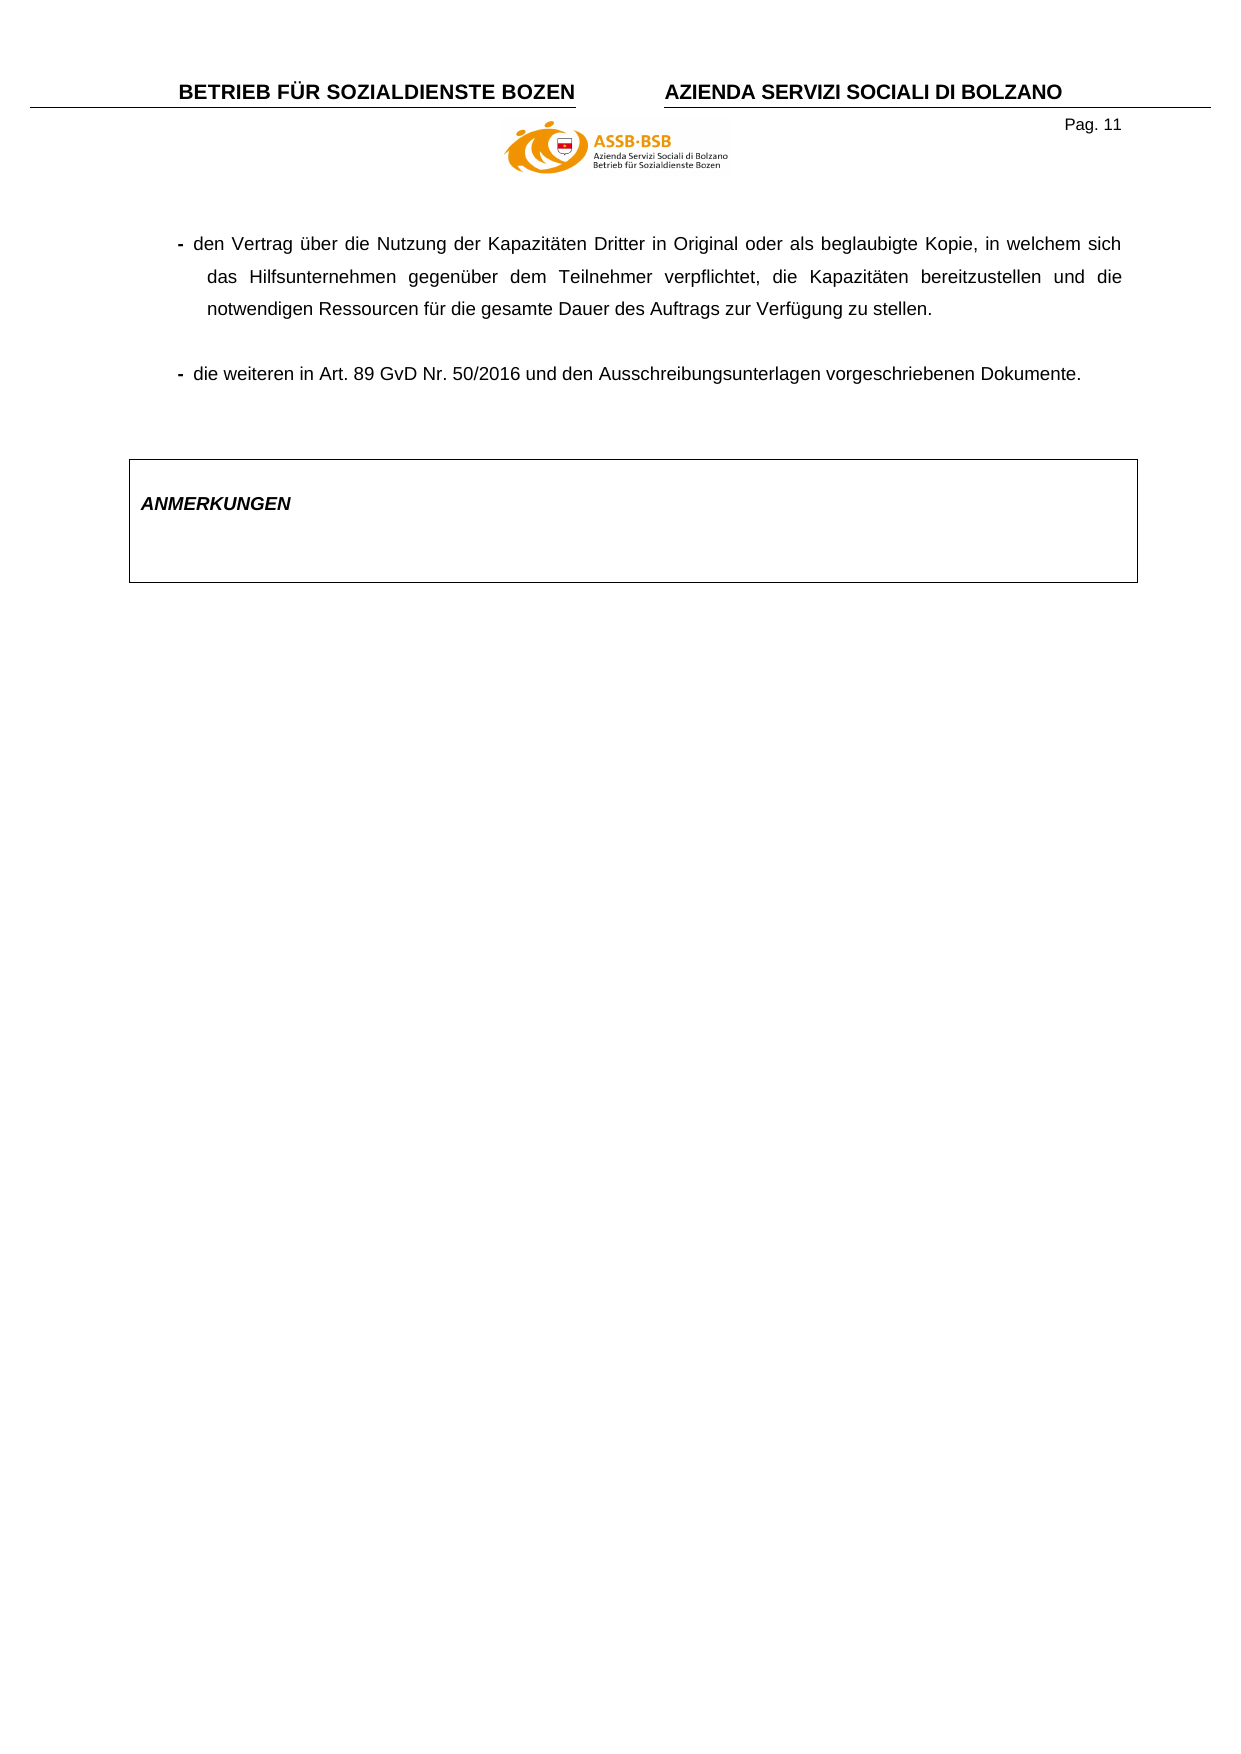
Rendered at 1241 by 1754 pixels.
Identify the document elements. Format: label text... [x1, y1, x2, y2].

list die weiteren in Art. 89 GvD Nr. 50/2016 und den Ausschreibungsunterlagen vorgeschriebenen Dokumente. [177, 362, 1122, 384]
list den Vertrag über die Nutzung der Kapazitäten Dritter in Original oder als beglaubigte Kopie, in welchem sich das Hilfsunternehmen gegenüber dem Teilnehmer verpflichtet, die Kapazitäten bereitzustellen und die notwendigen Ressourcen für die gesamte Dauer des Auftrags zur Verfügung zu stellen. [177, 233, 1122, 319]
table_header ANMERKUNGEN [130, 460, 1137, 582]
